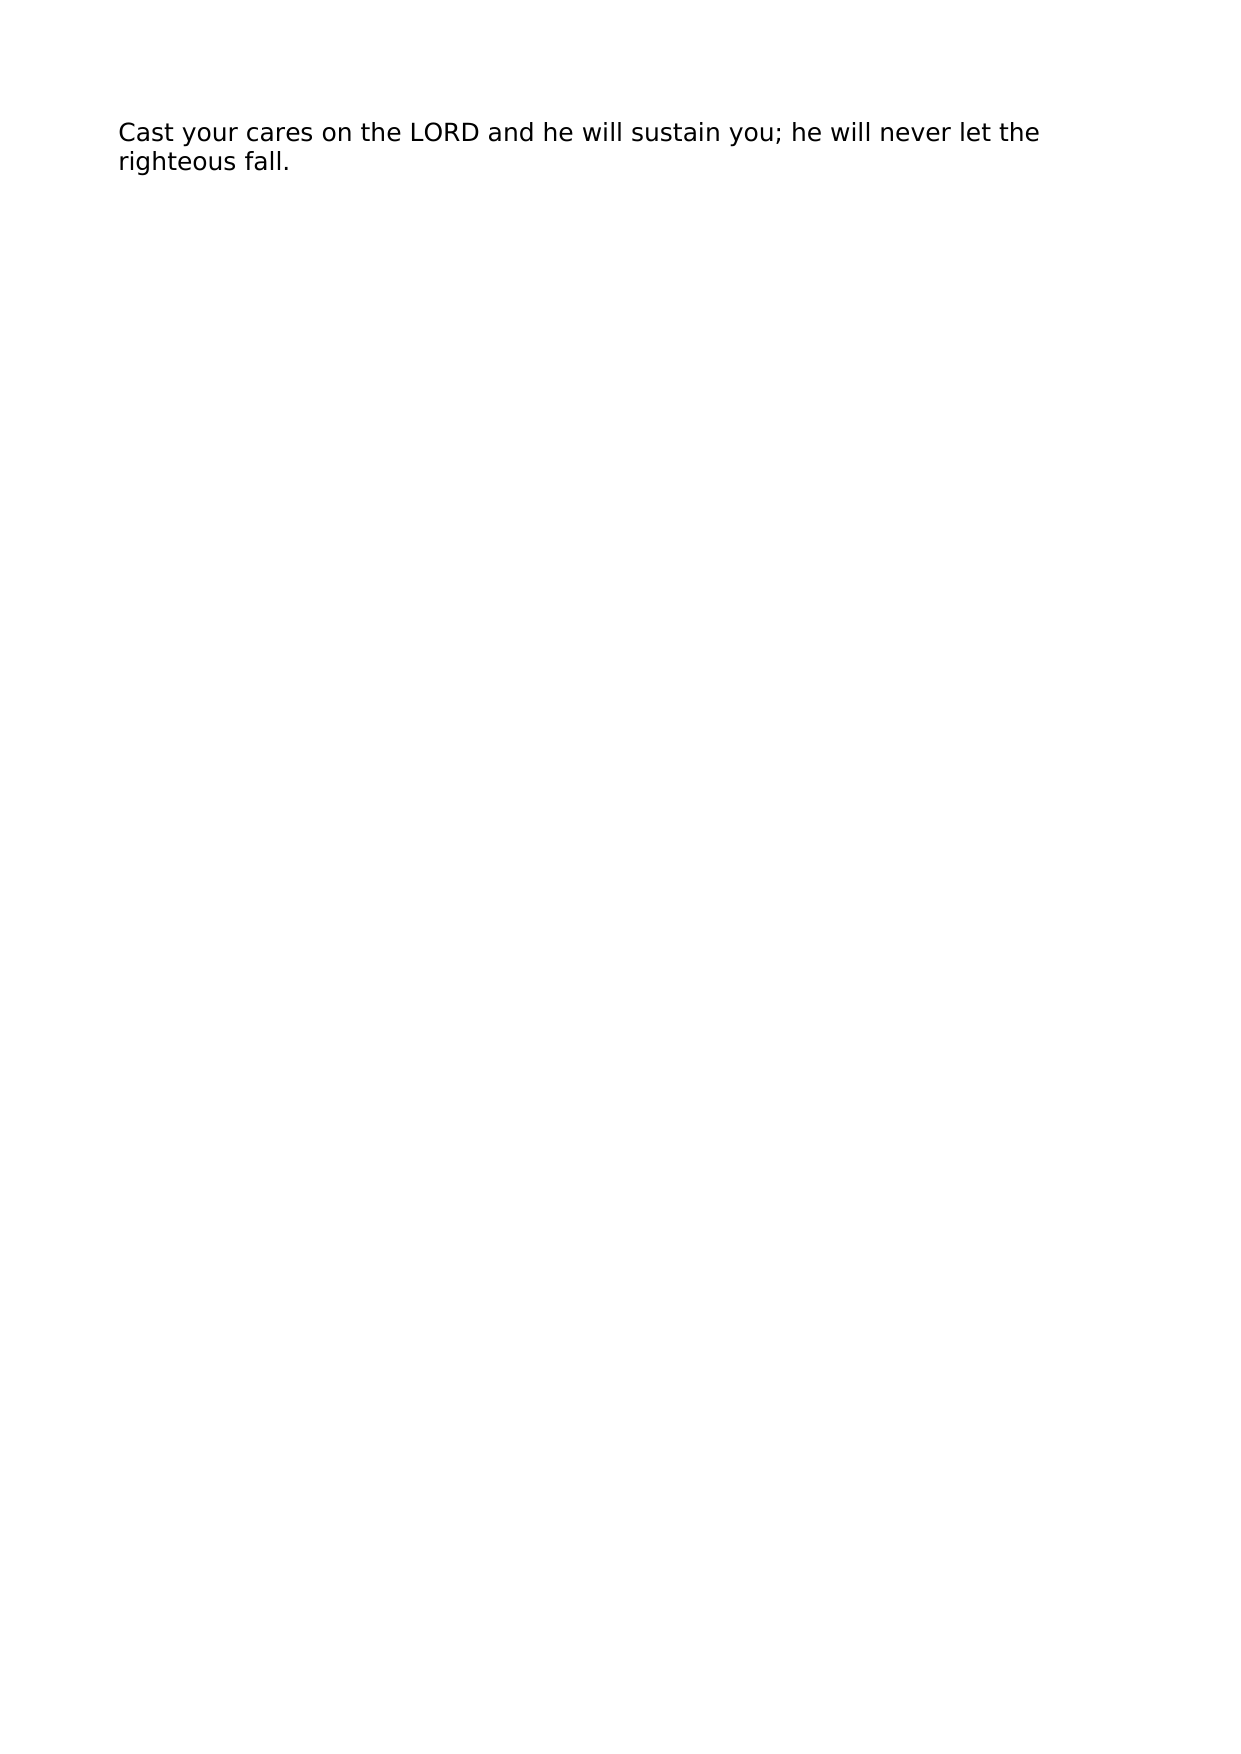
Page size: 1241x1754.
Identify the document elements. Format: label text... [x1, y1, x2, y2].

text Cast your cares on the LORD and he will sustain you; he will never let the righteous fall. [118, 118, 1122, 176]
